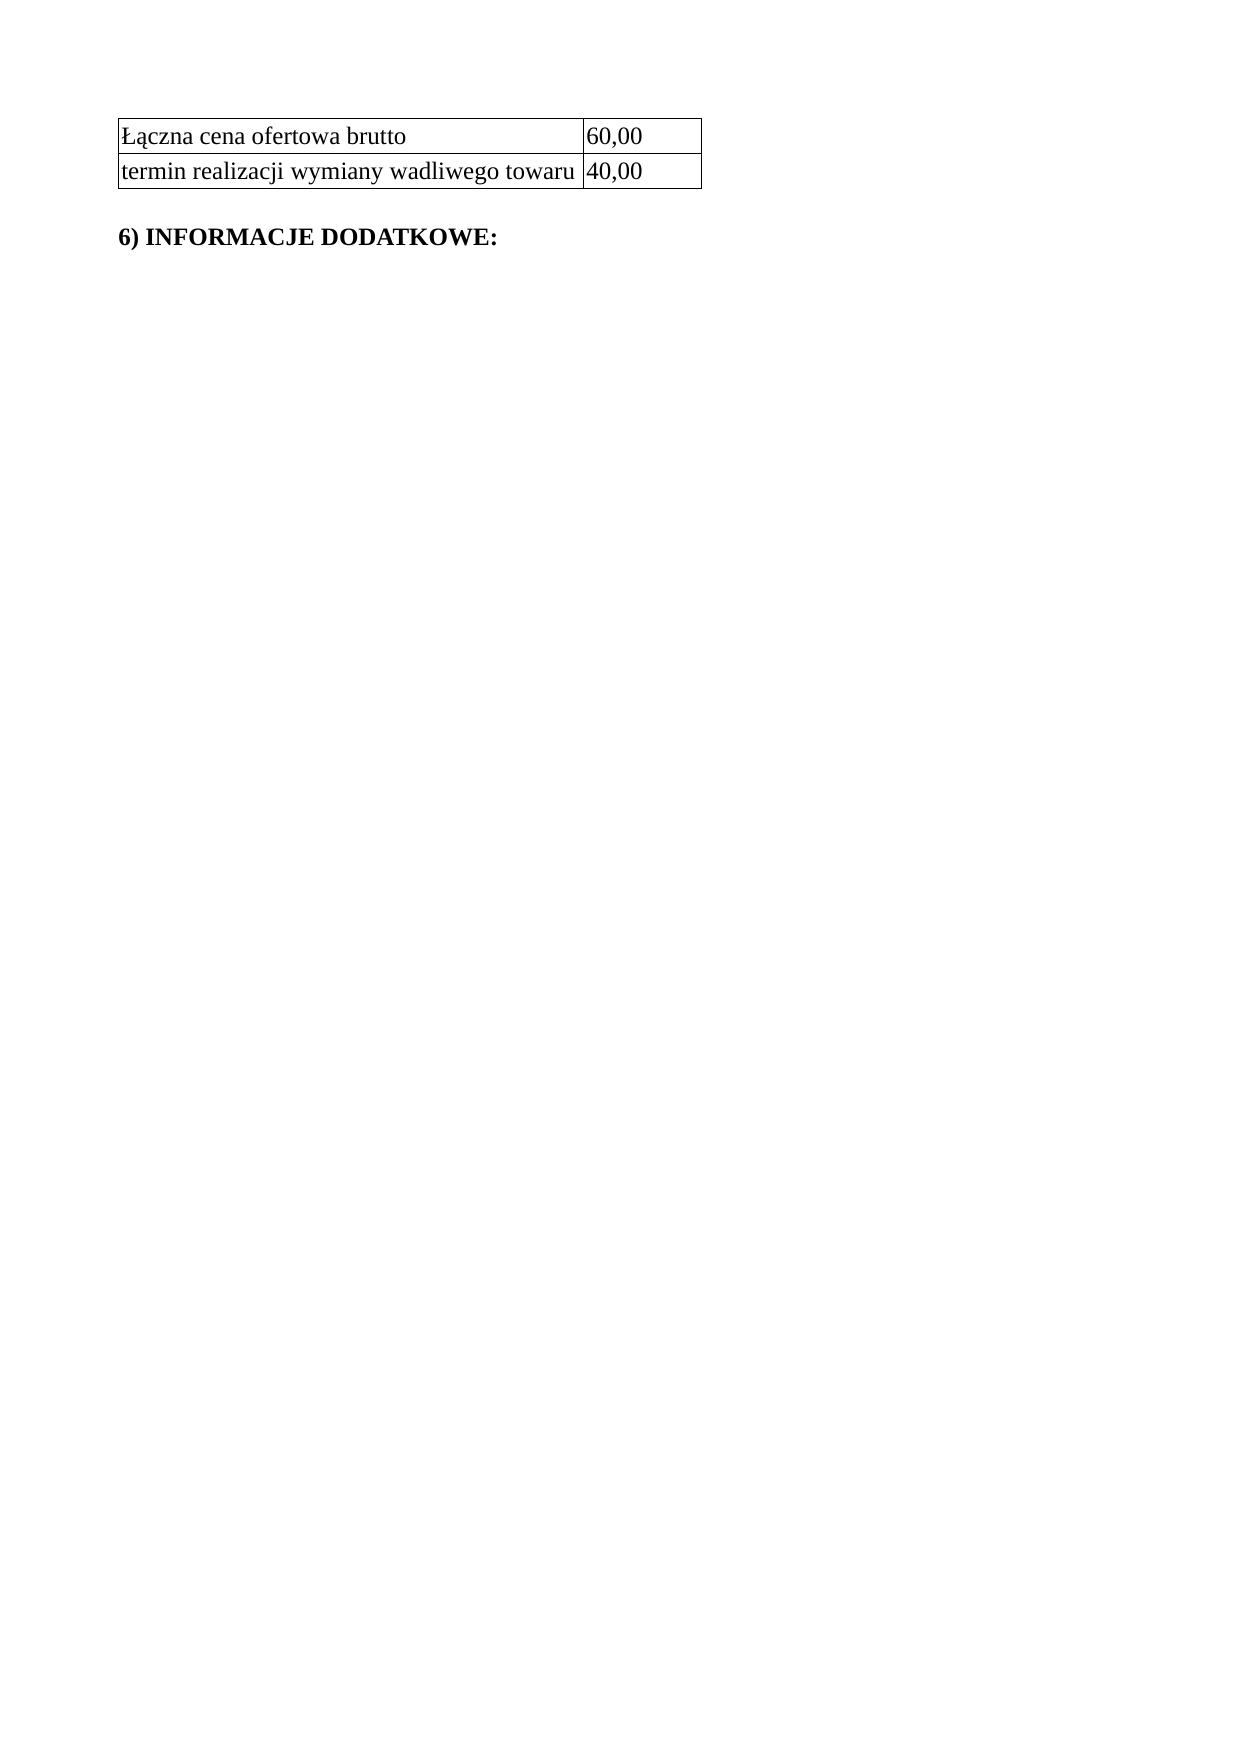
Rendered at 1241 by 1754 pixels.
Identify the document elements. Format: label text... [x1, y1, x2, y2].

table_header [118, 404, 136, 414]
table_cell 40,00 [584, 154, 701, 187]
table_cell Łączna cena ofertowa brutto [119, 119, 583, 153]
table_cell 60,00 [584, 119, 701, 153]
table_cell termin realizacji wymiany wadliwego towaru [119, 154, 583, 187]
text 6) INFORMACJE DODATKOWE: [118, 188, 1122, 285]
